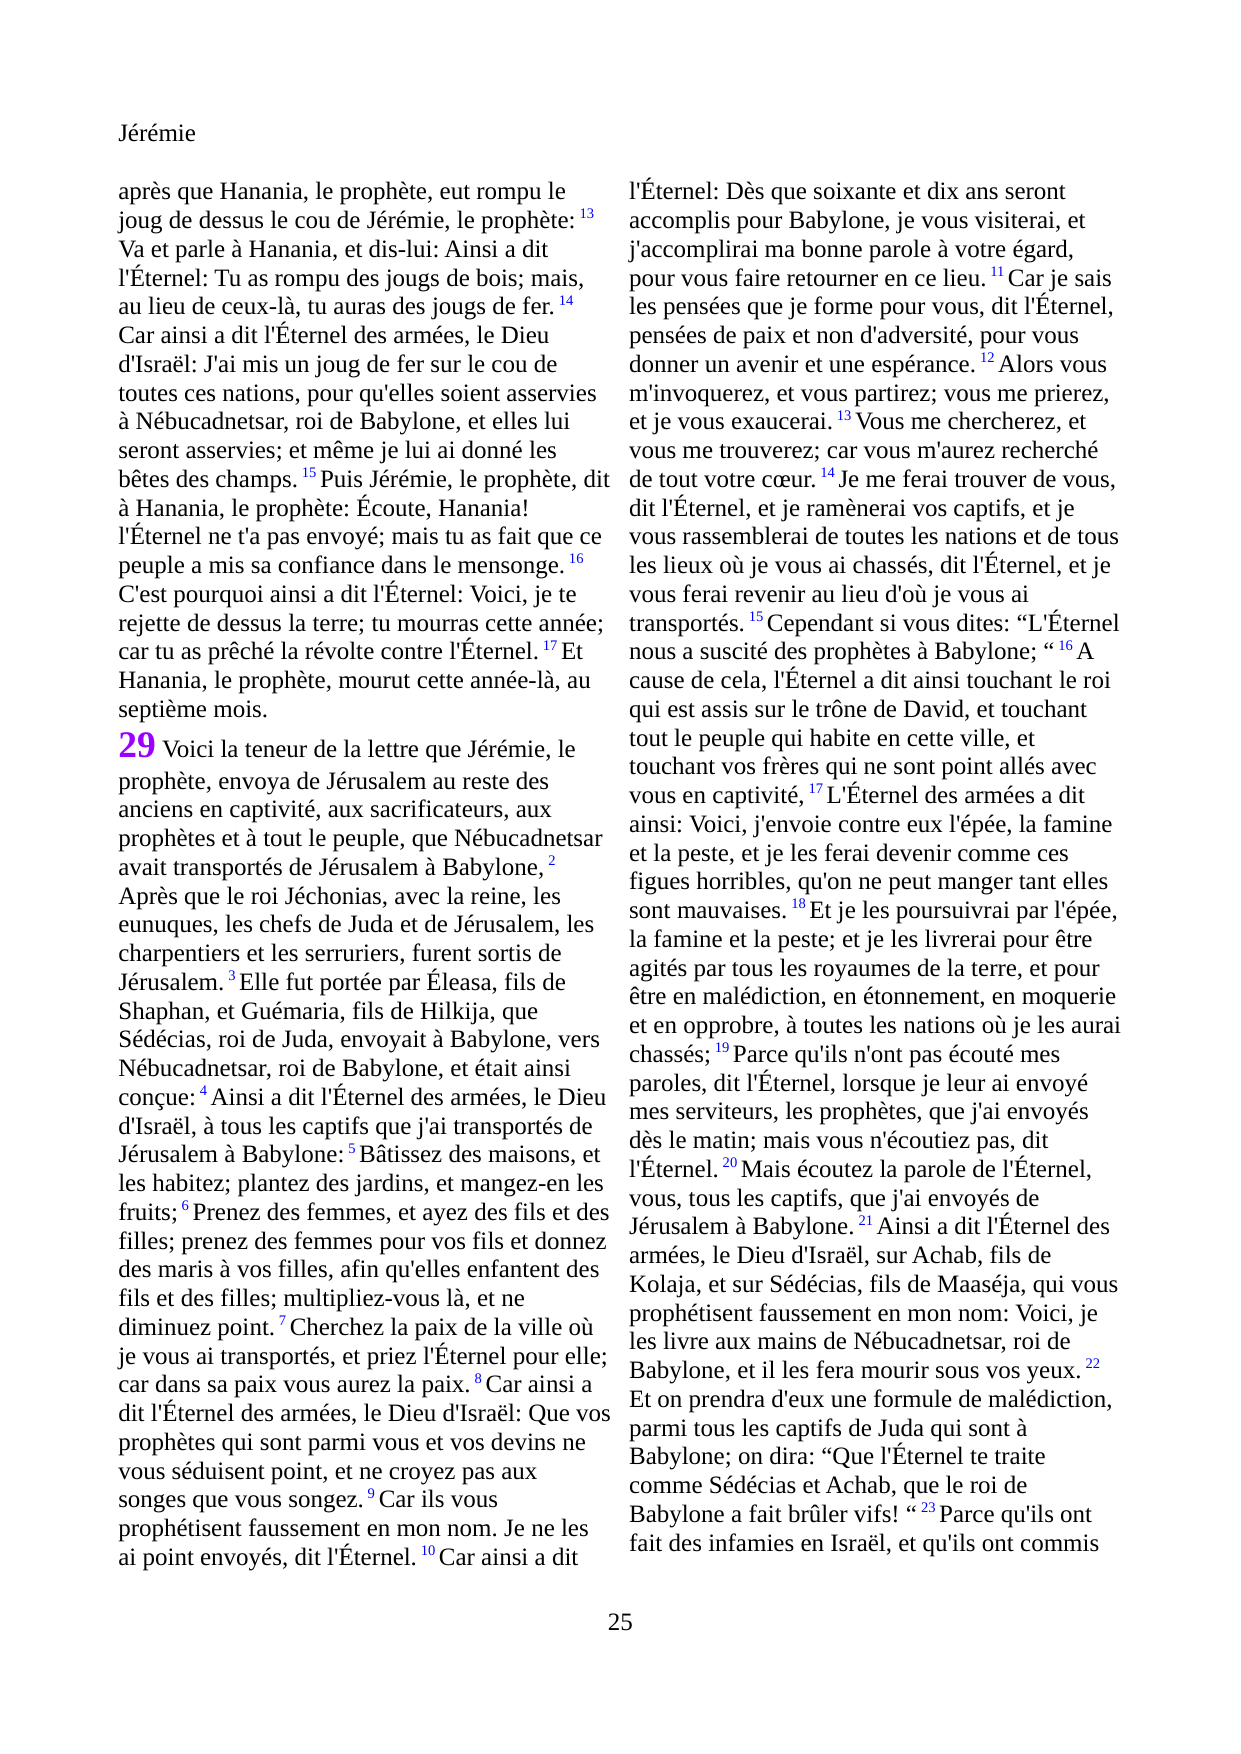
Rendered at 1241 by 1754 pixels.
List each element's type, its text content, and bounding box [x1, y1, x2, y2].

text l'Éternel: Dès que soixante et dix ans seront accomplis pour Babylone, je vous visiterai, et j'accomplirai ma bonne parole à votre égard, pour vous faire retourner en ce lieu. 11 Car je sais les pensées que je forme pour vous, dit l'Éternel, pensées de paix et non d'adversité, pour vous donner un avenir et une espérance. 12 Alors vous m'invoquerez, et vous partirez; vous me prierez, et je vous exaucerai. 13 Vous me chercherez, et vous me trouverez; car vous m'aurez recherché de tout votre cœur. 14 Je me ferai trouver de vous, dit l'Éternel, et je ramènerai vos captifs, et je vous rassemblerai de toutes les nations et de tous les lieux où je vous ai chassés, dit l'Éternel, et je vous ferai revenir au lieu d'où je vous ai transportés. 15 Cependant si vous dites: “L'Éternel nous a suscité des prophètes à Babylone; “ 16 A cause de cela, l'Éternel a dit ainsi touchant le roi qui est assis sur le trône de David, et touchant tout le peuple qui habite en cette ville, et touchant vos frères qui ne sont point allés avec vous en captivité, 17 L'Éternel des armées a dit ainsi: Voici, j'envoie contre eux l'épée, la famine et la peste, et je les ferai devenir comme ces figues horribles, qu'on ne peut manger tant elles sont mauvaises. 18 Et je les poursuivrai par l'épée, la famine et la peste; et je les livrerai pour être agités par tous les royaumes de la terre, et pour être en malédiction, en étonnement, en moquerie et en opprobre, à toutes les nations où je les aurai chassés; 19 Parce qu'ils n'ont pas écouté mes paroles, dit l'Éternel, lorsque je leur ai envoyé mes serviteurs, les prophètes, que j'ai envoyés dès le matin; mais vous n'écoutiez pas, dit l'Éternel. 20 Mais écoutez la parole de l'Éternel, vous, tous les captifs, que j'ai envoyés de Jérusalem à Babylone. 21 Ainsi a dit l'Éternel des armées, le Dieu d'Israël, sur Achab, fils de Kolaja, et sur Sédécias, fils de Maaséja, qui vous prophétisent faussement en mon nom: Voici, je les livre aux mains de Nébucadnetsar, roi de Babylone, et il les fera mourir sous vos yeux. 22 Et on prendra d'eux une formule de malédiction, parmi tous les captifs de Juda qui sont à Babylone; on dira: “Que l'Éternel te traite comme Sédécias et Achab, que le roi de Babylone a fait brûler vifs! “ 23 Parce qu'ils ont fait des infamies en Israël, et qu'ils ont commis [629, 176, 1122, 1556]
text 29 Voici la teneur de la lettre que Jérémie, le prophète, envoya de Jérusalem au reste des anciens en captivité, aux sacrificateurs, aux prophètes et à tout le peuple, que Nébucadnetsar avait transportés de Jérusalem à Babylone, 2 Après que le roi Jéchonias, avec la reine, les eunuques, les chefs de Juda et de Jérusalem, les charpentiers et les serruriers, furent sortis de Jérusalem. 3 Elle fut portée par Éleasa, fils de Shaphan, et Guémaria, fils de Hilkija, que Sédécias, roi de Juda, envoyait à Babylone, vers Nébucadnetsar, roi de Babylone, et était ainsi conçue: 4 Ainsi a dit l'Éternel des armées, le Dieu d'Israël, à tous les captifs que j'ai transportés de Jérusalem à Babylone: 5 Bâtissez des maisons, et les habitez; plantez des jardins, et mangez-en les fruits; 6 Prenez des femmes, et ayez des fils et des filles; prenez des femmes pour vos fils et donnez des maris à vos filles, afin qu'elles enfantent des fils et des filles; multipliez-vous là, et ne diminuez point. 7 Cherchez la paix de la ville où je vous ai transportés, et priez l'Éternel pour elle; car dans sa paix vous aurez la paix. 8 Car ainsi a dit l'Éternel des armées, le Dieu d'Israël: Que vos prophètes qui sont parmi vous et vos devins ne vous séduisent point, et ne croyez pas aux songes que vous songez. 9 Car ils vous prophétisent faussement en mon nom. Je ne les ai point envoyés, dit l'Éternel. 10 Car ainsi a dit [118, 723, 611, 1571]
text après que Hanania, le prophète, eut rompu le joug de dessus le cou de Jérémie, le prophète: 13 Va et parle à Hanania, et dis-lui: Ainsi a dit l'Éternel: Tu as rompu des jougs de bois; mais, au lieu de ceux-là, tu auras des jougs de fer. 14 Car ainsi a dit l'Éternel des armées, le Dieu d'Israël: J'ai mis un joug de fer sur le cou de toutes ces nations, pour qu'elles soient asservies à Nébucadnetsar, roi de Babylone, et elles lui seront asservies; et même je lui ai donné les bêtes des champs. 15 Puis Jérémie, le prophète, dit à Hanania, le prophète: Écoute, Hanania! l'Éternel ne t'a pas envoyé; mais tu as fait que ce peuple a mis sa confiance dans le mensonge. 16 C'est pourquoi ainsi a dit l'Éternel: Voici, je te rejette de dessus la terre; tu mourras cette année; car tu as prêché la révolte contre l'Éternel. 17 Et Hanania, le prophète, mourut cette année-là, au septième mois. [118, 176, 611, 723]
